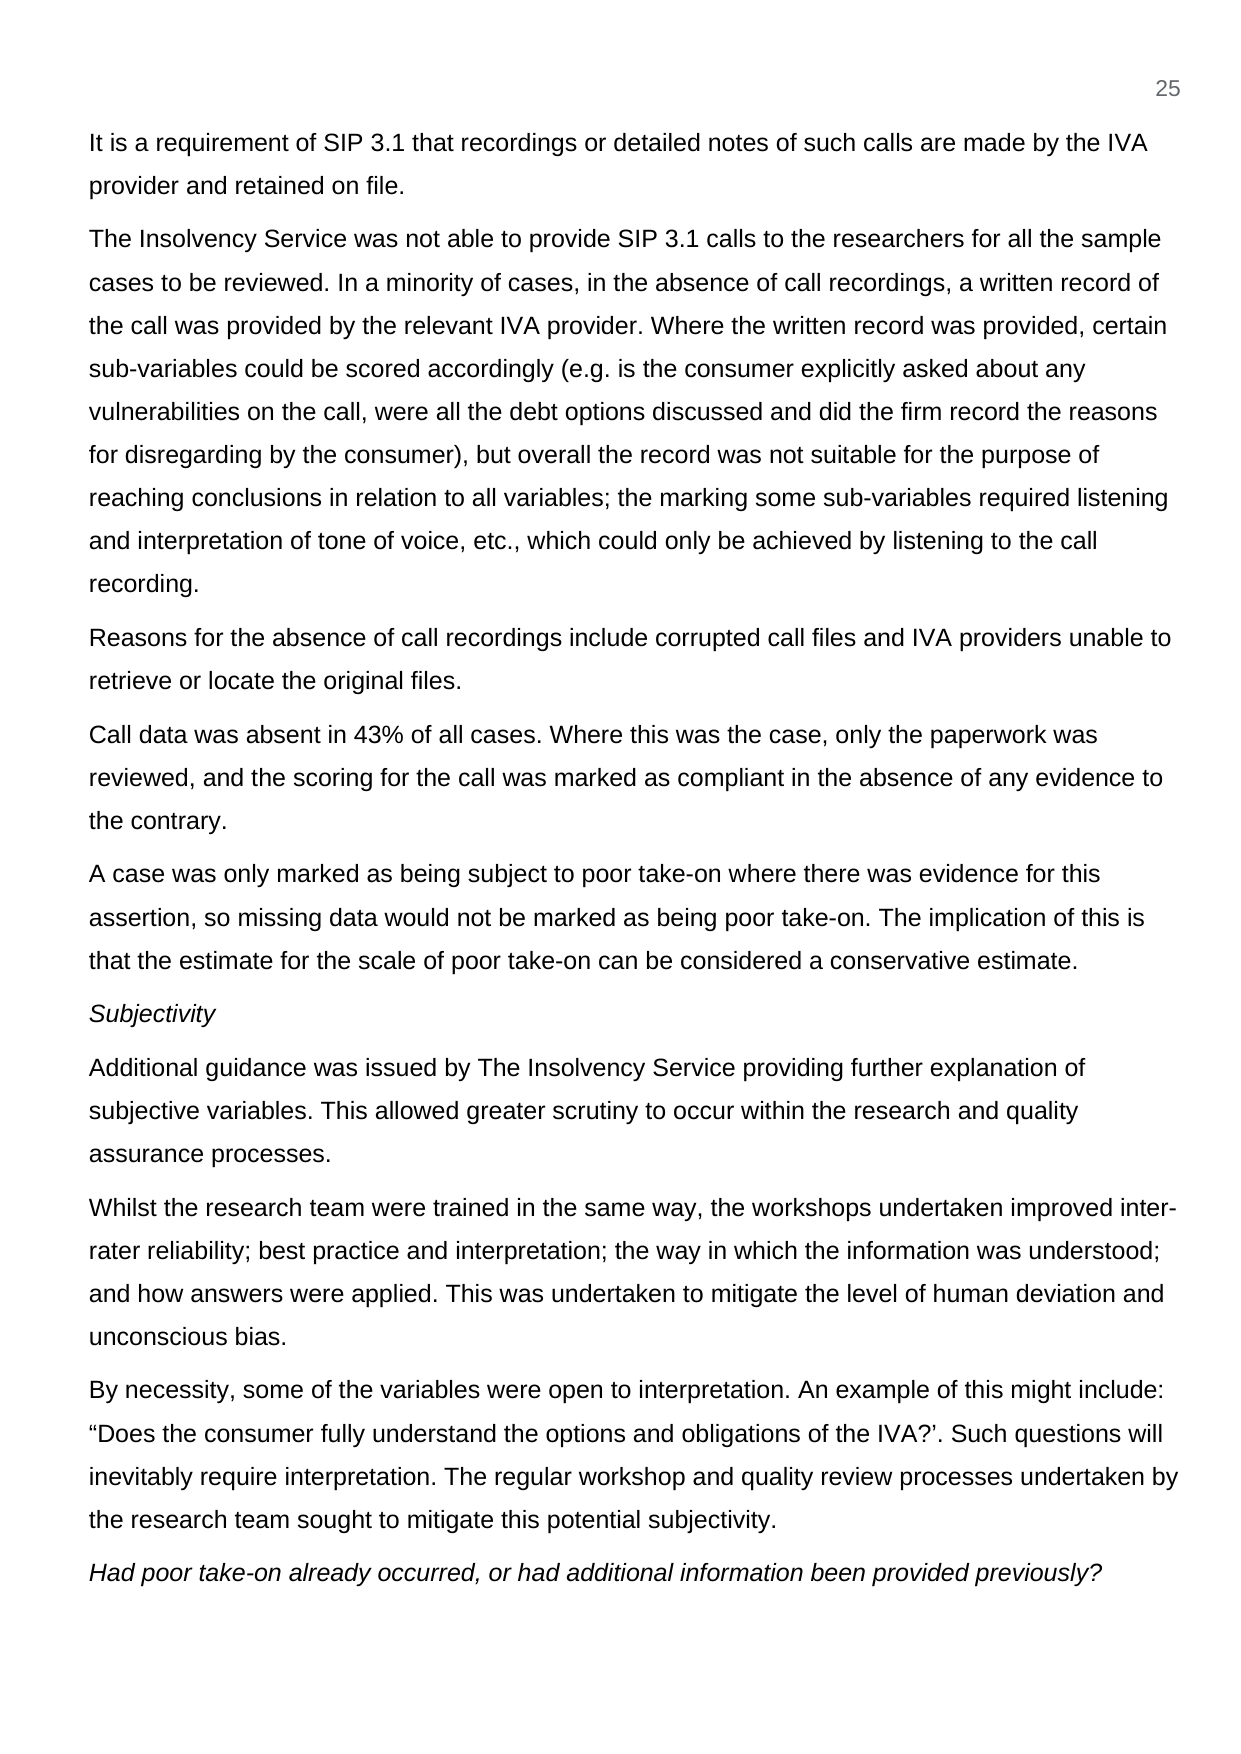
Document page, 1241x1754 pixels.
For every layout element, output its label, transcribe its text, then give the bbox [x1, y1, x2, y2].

text Had poor take-on already occurred, or had additional information been provided previously? [89, 1558, 1181, 1587]
text Whilst the research team were trained in the same way, the workshops undertaken improved inter-rater reliability; best practice and interpretation; the way in which the information was understood; and how answers were applied. This was undertaken to mitigate the level of human deviation and unconscious bias. [89, 1192, 1181, 1351]
text Additional guidance was issued by The Insolvency Service providing further explanation of subjective variables. This allowed greater scrutiny to occur within the research and quality assurance processes. [89, 1053, 1181, 1168]
text Reasons for the absence of call recordings include corrupted call files and IVA providers unable to retrieve or locate the original files. [89, 623, 1183, 695]
text Call data was absent in 43% of all cases. Where this was the case, only the paperwork was reviewed, and the scoring for the call was marked as compliant in the absence of any evidence to the contrary. [89, 719, 1183, 834]
text The Insolvency Service was not able to provide SIP 3.1 calls to the researchers for all the sample cases to be reviewed. In a minority of cases, in the absence of call recordings, a written record of the call was provided by the relevant IVA provider. Where the written record was provided, certain sub-variables could be scored accordingly (e.g. is the consumer explicitly asked about any vulnerabilities on the call, were all the debt options discussed and did the firm record the reasons for disregarding by the consumer), but overall the record was not suitable for the purpose of reaching conclusions in relation to all variables; the marking some sub-variables required listening and interpretation of tone of voice, etc., which could only be achieved by listening to the call recording. [89, 224, 1183, 598]
text By necessity, some of the variables were open to interpretation. An example of this might include: “Does the consumer fully understand the options and obligations of the IVA?’. Such questions will inevitably require interpretation. The regular workshop and quality review processes undertaken by the research team sought to mitigate this potential subjectivity. [89, 1375, 1181, 1533]
text It is a requirement of SIP 3.1 that recordings or detailed notes of such calls are made by the IVA provider and retained on file. [89, 128, 1181, 199]
text A case was only marked as being subject to poor take-on where there was evidence for this assertion, so missing data would not be marked as being poor take-on. The implication of this is that the estimate for the scale of poor take-on can be considered a conservative estimate. [89, 859, 1183, 974]
text Subjectivity [89, 999, 1181, 1028]
